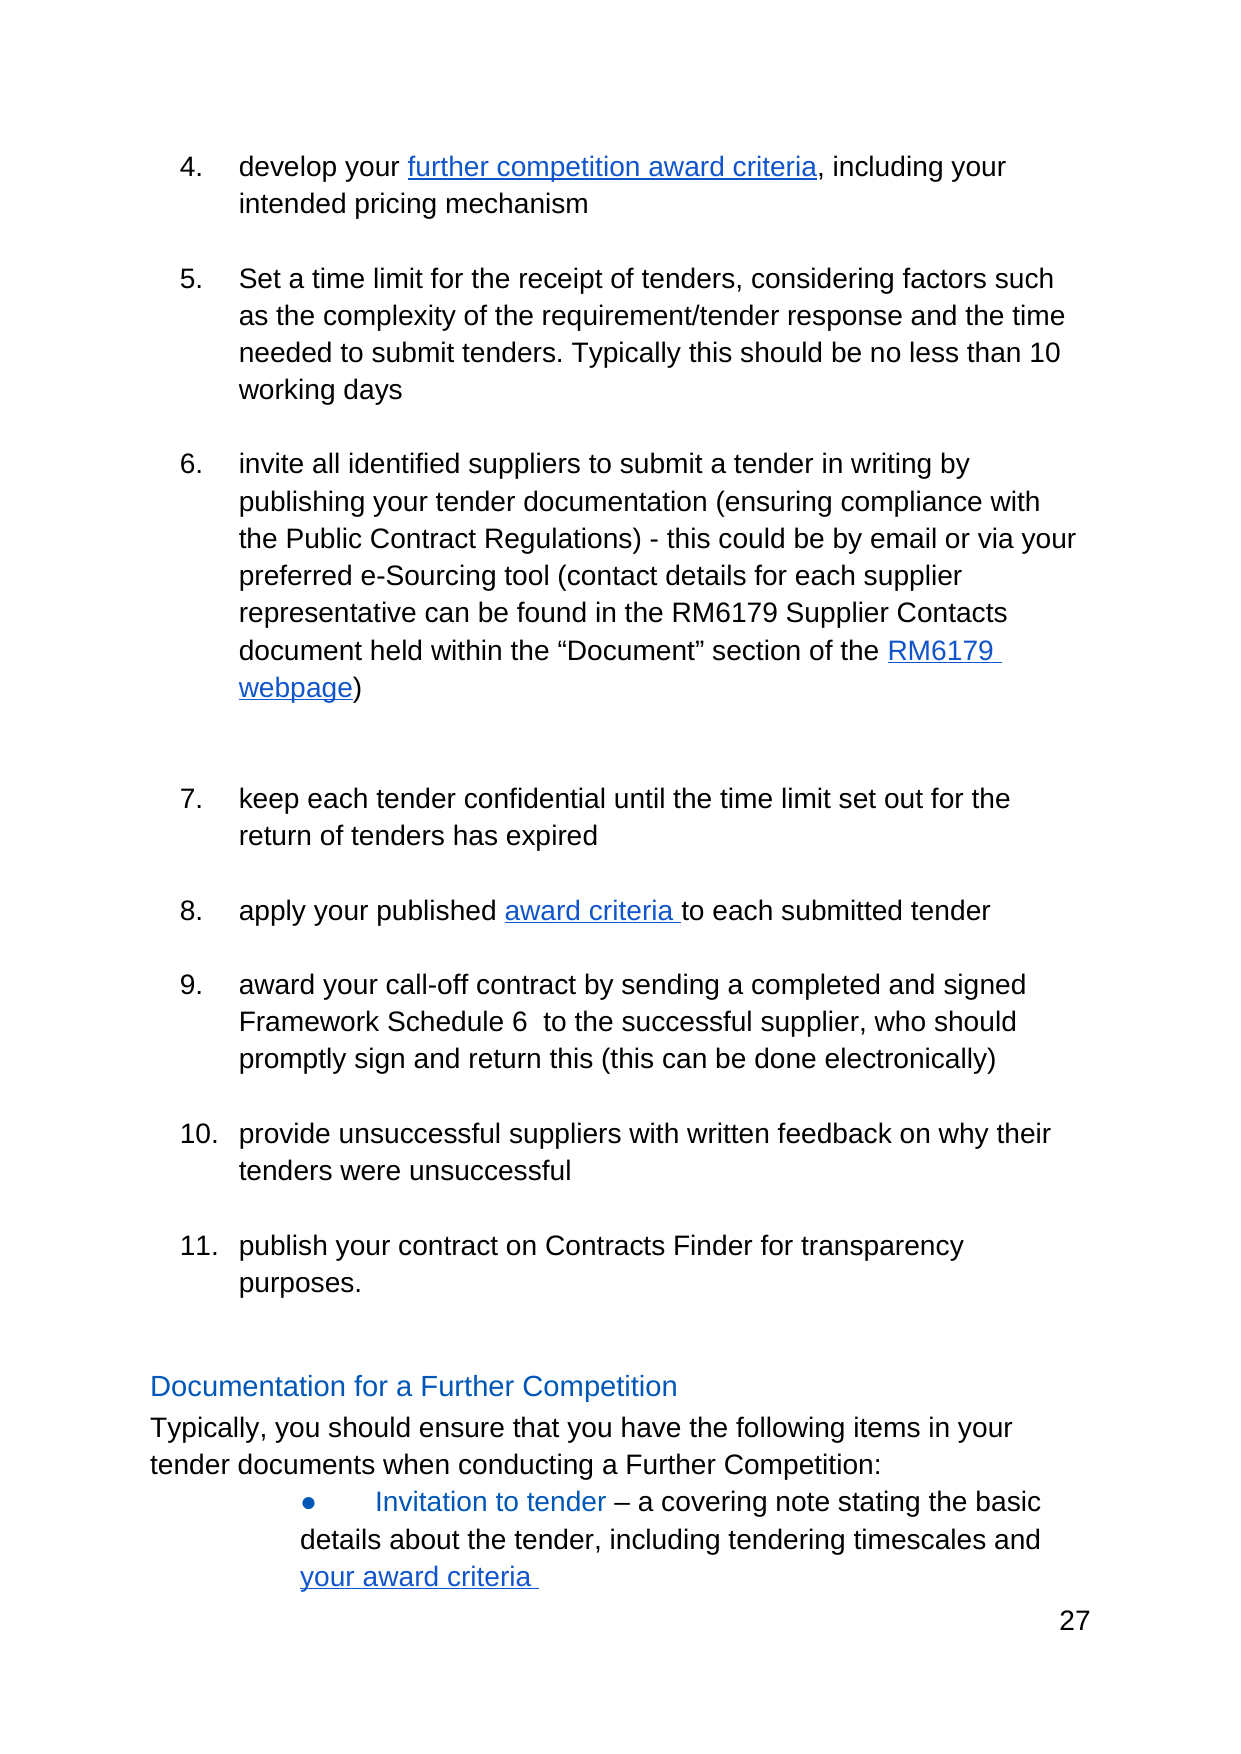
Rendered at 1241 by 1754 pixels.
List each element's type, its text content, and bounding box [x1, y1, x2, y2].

list award your call-off contract by sending a completed and signed Framework Schedule 6 to the successful supplier, who should promptly sign and return this (this can be done electronically) [179, 968, 1090, 1075]
list invite all identified suppliers to submit a tender in writing by publishing your tender documentation (ensuring compliance with the Public Contract Regulations) - this could be by email or via your preferred e-Sourcing tool (contact details for each supplier representative can be found in the RM6179 Supplier Contacts document held within the “Document” section of the RM6179 webpage) [179, 447, 1090, 703]
list provide unsuccessful suppliers with written feedback on why their tenders were unsuccessful [179, 1117, 1090, 1186]
list keep each tender confidential until the time limit set out for the return of tenders has expired [179, 782, 1090, 852]
list develop your further competition award criteria, including your intended pricing mechanism [179, 150, 1090, 219]
list publish your contract on Contracts Finder for transparency purposes. [179, 1228, 1090, 1298]
subtitle Documentation for a Further Competition [150, 1369, 1090, 1403]
list Set a time limit for the receipt of tenders, considering factors such as the complexity of the requirement/tender response and the time needed to submit tenders. Typically this should be no less than 10 working days [179, 262, 1090, 406]
text Typically, you should ensure that you have the following items in your tender documents when conducting a Further Competition: [150, 1411, 1090, 1481]
list Invitation to tender – a covering note stating the basic details about the tender, including tendering timescales and your award criteria [300, 1485, 1090, 1592]
list apply your published award criteria to each submitted tender [179, 894, 1090, 926]
